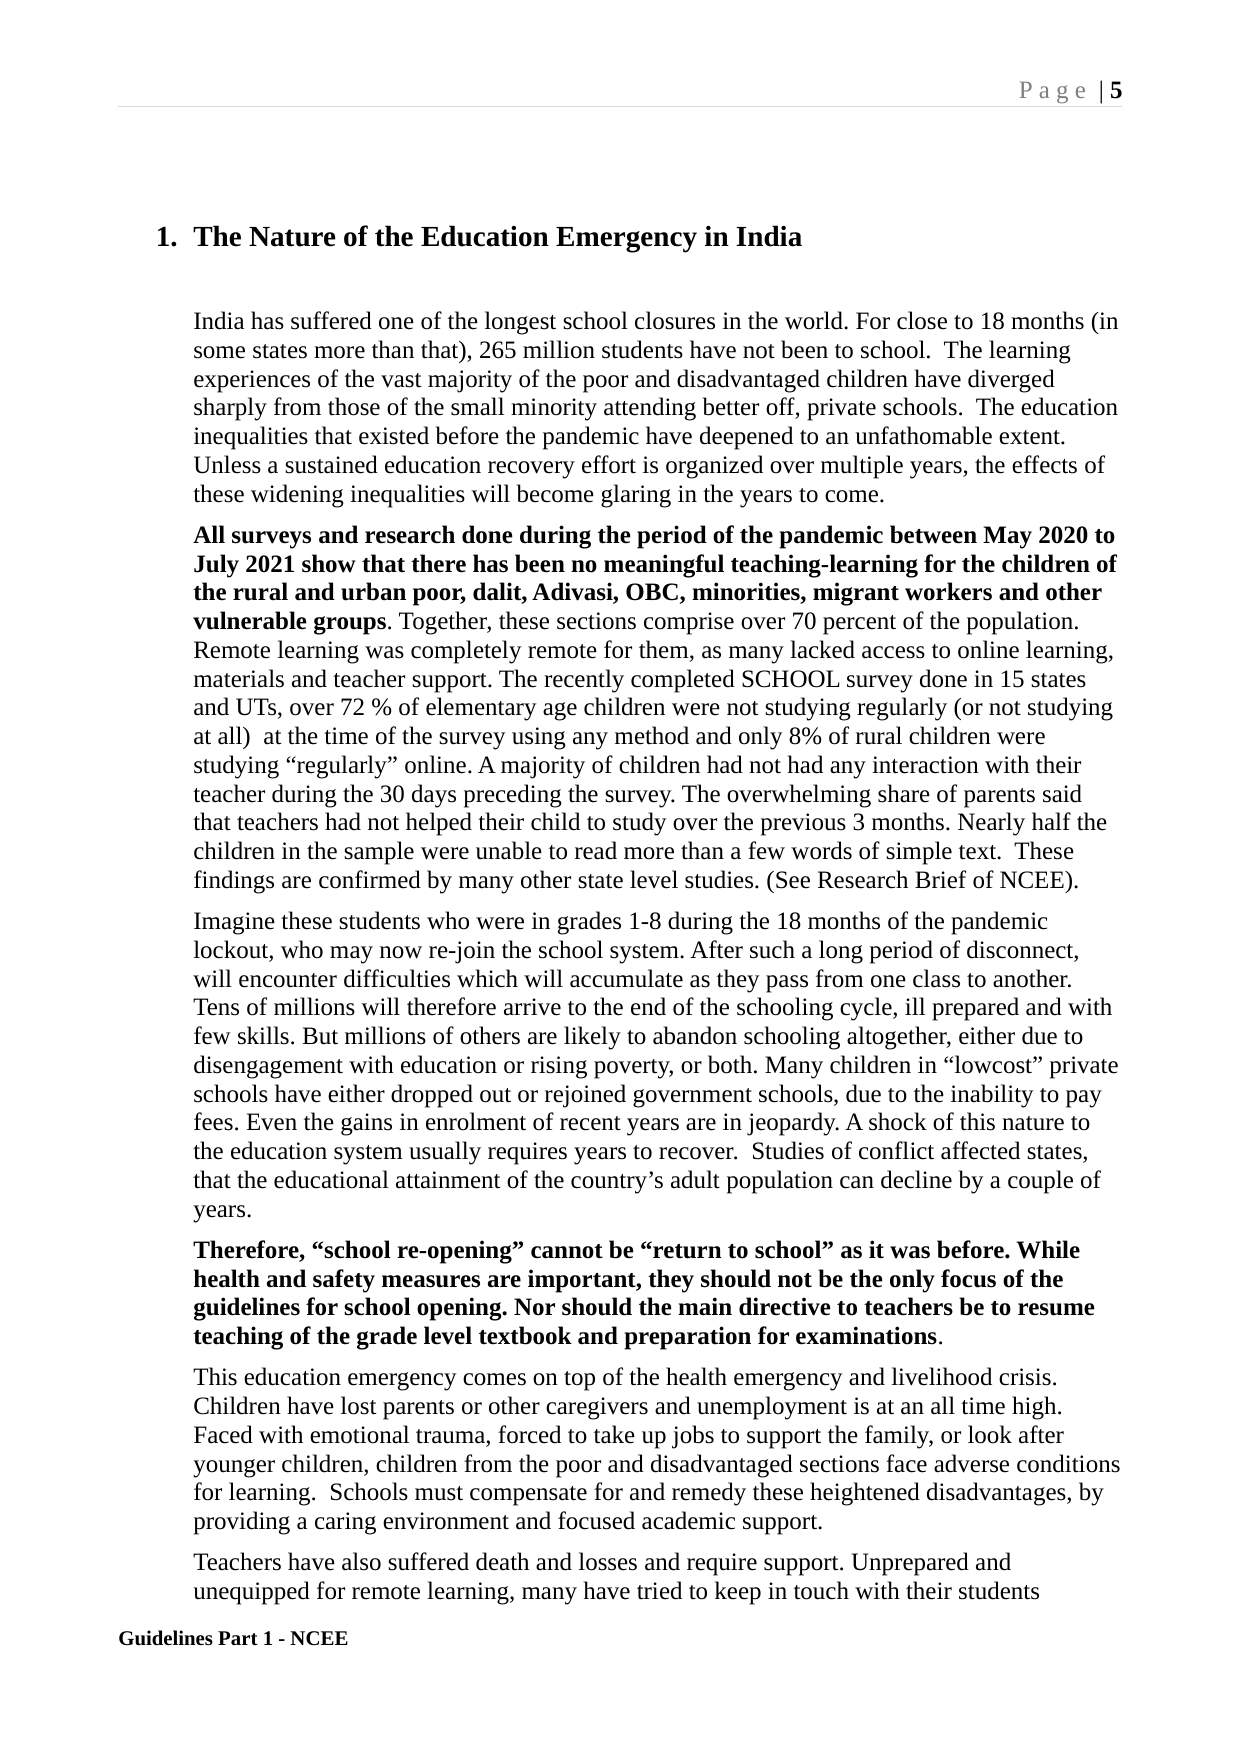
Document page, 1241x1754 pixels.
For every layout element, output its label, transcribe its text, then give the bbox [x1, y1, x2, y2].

text India has suffered one of the longest school closures in the world. For close to 18 months (in some states more than that), 265 million students have not been to school. The learning experiences of the vast majority of the poor and disadvantaged children have diverged sharply from those of the small minority attending better off, private schools. The education inequalities that existed before the pandemic have deepened to an unfathomable extent. Unless a sustained education recovery effort is organized over multiple years, the effects of these widening inequalities will become glaring in the years to come. [193, 306, 1122, 507]
text All surveys and research done during the period of the pandemic between May 2020 to July 2021 show that there has been no meaningful teaching-learning for the children of the rural and urban poor, dalit, Adivasi, OBC, minorities, migrant workers and other vulnerable groups. Together, these sections comprise over 70 percent of the population. Remote learning was completely remote for them, as many lacked access to online learning, materials and teacher support. The recently completed SCHOOL survey done in 15 states and UTs, over 72 % of elementary age children were not studying regularly (or not studying at all) at the time of the survey using any method and only 8% of rural children were studying “regularly” online. A majority of children had not had any interaction with their teacher during the 30 days preceding the survey. The overwhelming share of parents said that teachers had not helped their child to study over the previous 3 months. Nearly half the children in the sample were unable to read more than a few words of simple text. These findings are confirmed by many other state level studies. (See Research Brief of NCEE). [193, 520, 1122, 894]
subtitle The Nature of the Education Emergency in India [156, 219, 1122, 252]
text Teachers have also suffered death and losses and require support. Unprepared and unequipped for remote learning, many have tried to keep in touch with their students [193, 1547, 1122, 1605]
text This education emergency comes on top of the health emergency and livelihood crisis. Children have lost parents or other caregivers and unemployment is at an all time high. Faced with emotional trauma, forced to take up jobs to support the family, or look after younger children, children from the poor and disadvantaged sections face adverse conditions for learning. Schools must compensate for and remedy these heightened disadvantages, by providing a caring environment and focused academic support. [193, 1362, 1122, 1535]
text Therefore, “school re-opening” cannot be “return to school” as it was before. While health and safety measures are important, they should not be the only focus of the guidelines for school opening. Nor should the main directive to teachers be to resume teaching of the grade level textbook and preparation for examinations. [193, 1235, 1122, 1350]
text Imagine these students who were in grades 1-8 during the 18 months of the pandemic lockout, who may now re-join the school system. After such a long period of disconnect, will encounter difficulties which will accumulate as they pass from one class to another. Tens of millions will therefore arrive to the end of the schooling cycle, ill prepared and with few skills. But millions of others are likely to abandon schooling altogether, either due to disengagement with education or rising poverty, or both. Many children in “lowcost” private schools have either dropped out or rejoined government schools, due to the inability to pay fees. Even the gains in enrolment of recent years are in jeopardy. A shock of this nature to the education system usually requires years to recover. Studies of conflict affected states, that the educational attainment of the country’s adult population can decline by a couple of years. [193, 906, 1122, 1222]
